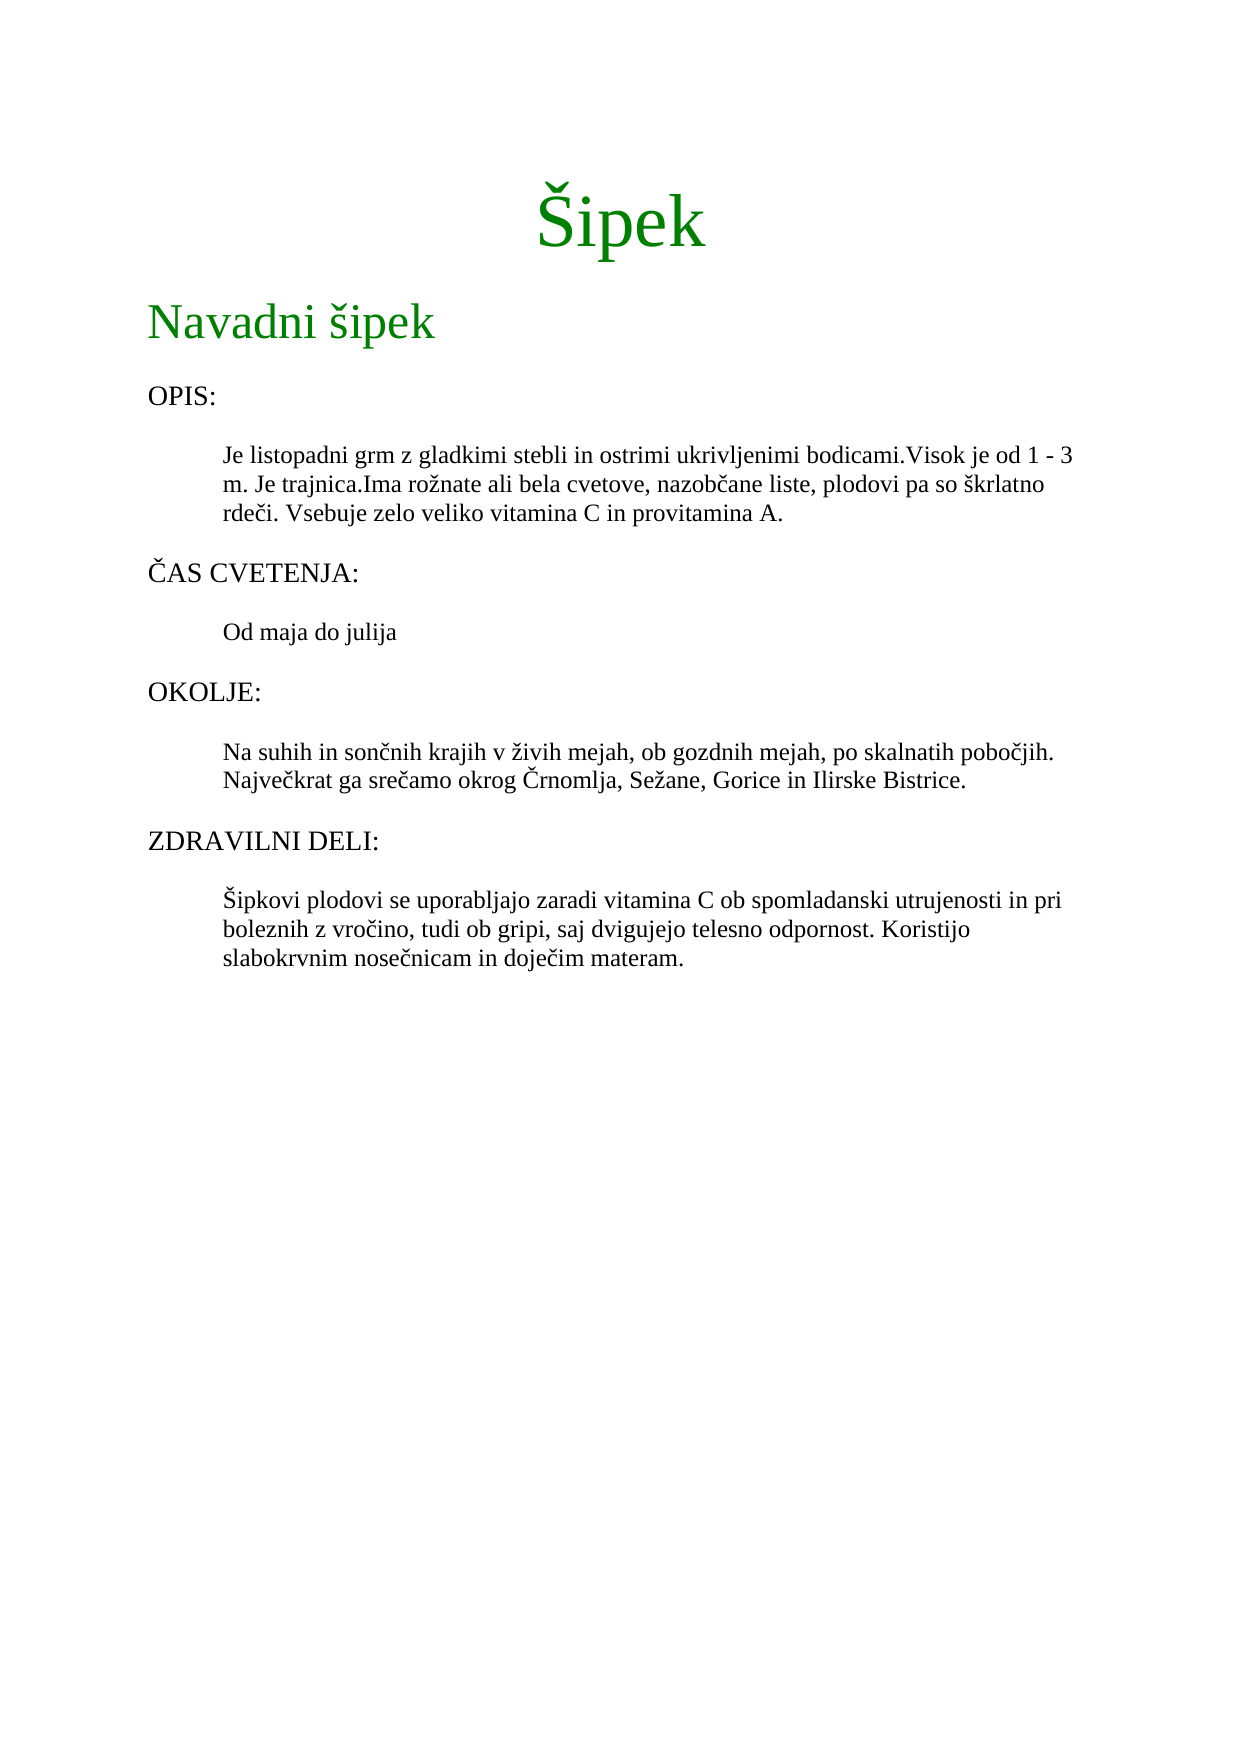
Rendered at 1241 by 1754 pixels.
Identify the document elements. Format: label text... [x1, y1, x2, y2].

text Od maja do julija [223, 617, 1093, 646]
text Na suhih in sončnih krajih v živih mejah, ob gozdnih mejah, po skalnatih pobočjih. Največkrat ga srečamo okrog Črnomlja, Sežane, Gorice in Ilirske Bistrice. [223, 737, 1093, 794]
text ZDRAVILNI DELI: [148, 823, 1093, 856]
text OKOLJE: [148, 675, 1093, 708]
text Šipek [148, 177, 1093, 263]
text ČAS CVETENJA: [148, 556, 1093, 588]
text Šipkovi plodovi se uporabljajo zaradi vitamina C ob spomladanski utrujenosti in pri boleznih z vročino, tudi ob gripi, saj dvigujejo telesno odpornost. Koristijo slabokrvnim nosečnicam in doječim materam. [223, 885, 1093, 971]
text OPIS: [148, 379, 1093, 411]
text Navadni šipek [148, 292, 1093, 350]
text Je listopadni grm z gladkimi stebli in ostrimi ukrivljenimi bodicami.Visok je od 1 - 3 m. Je trajnica.Ima rožnate ali bela cvetove, nazobčane liste, plodovi pa so škrlatno rdeči. Vsebuje zelo veliko vitamina C in provitamina A. [223, 440, 1093, 527]
